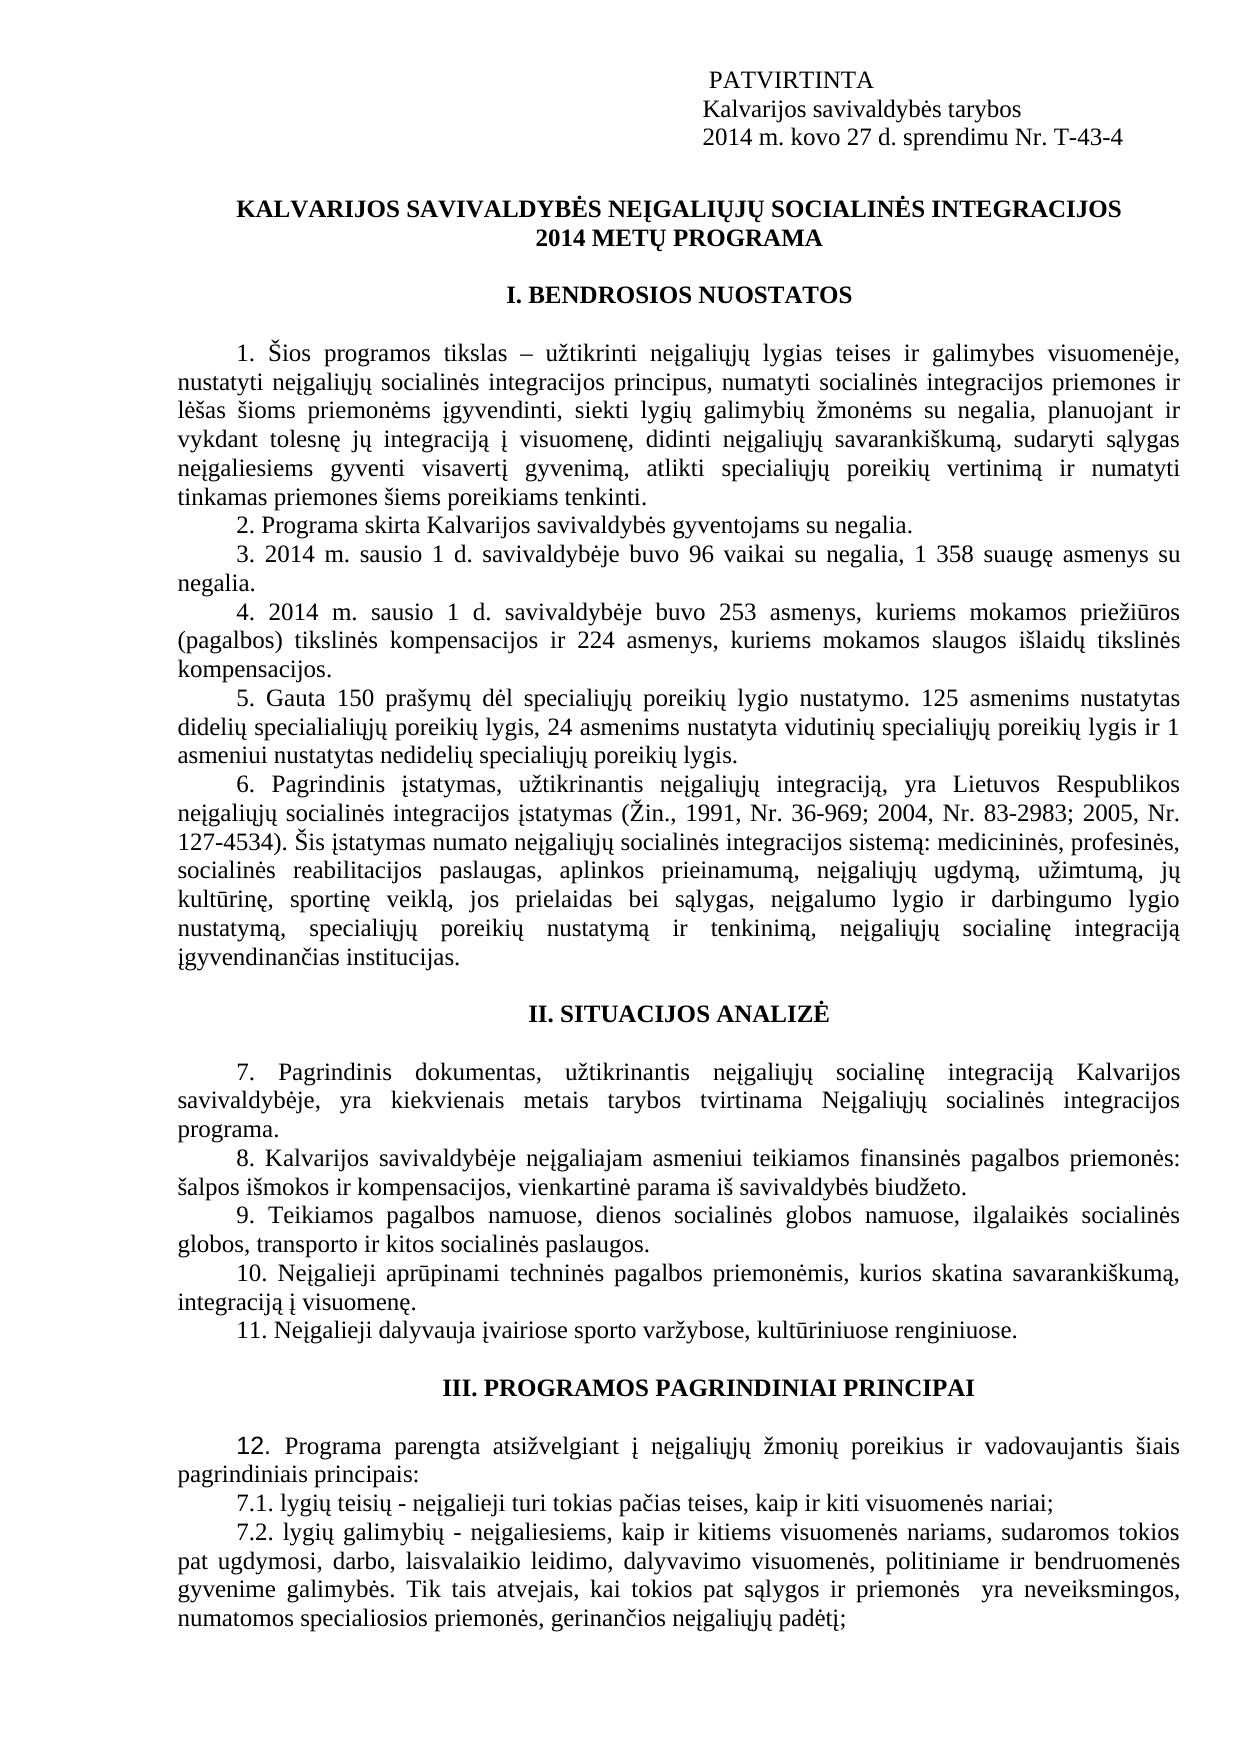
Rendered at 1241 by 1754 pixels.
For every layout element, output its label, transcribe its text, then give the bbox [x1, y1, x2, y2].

text 4. 2014 m. sausio 1 d. savivaldybėje buvo 253 asmenys, kuriems mokamos priežiūros (pagalbos) tikslinės kompensacijos ir 224 asmenys, kuriems mokamos slaugos išlaidų tikslinės kompensacijos. [177, 597, 1181, 683]
text III. PROGRAMOS PAGRINDINIAI PRINCIPAI [177, 1373, 1181, 1402]
text 2. Programa skirta Kalvarijos savivaldybės gyventojams su negalia. [177, 511, 1181, 539]
text 1. Šios programos tikslas – užtikrinti neįgaliųjų lygias teises ir galimybes visuomenėje, nustatyti neįgaliųjų socialinės integracijos principus, numatyti socialinės integracijos priemones ir lėšas šioms priemonėms įgyvendinti, siekti lygių galimybių žmonėms su negalia, planuojant ir vykdant tolesnę jų integraciją į visuomenę, didinti neįgaliųjų savarankiškumą, sudaryti sąlygas neįgaliesiems gyventi visavertį gyvenimą, atlikti specialiųjų poreikių vertinimą ir numatyti tinkamas priemones šiems poreikiams tenkinti. [177, 338, 1181, 511]
text PATVIRTINTA [709, 65, 1181, 94]
text 2014 METŲ PROGRAMA [177, 223, 1181, 252]
text KALVARIJOS SAVIVALDYBĖS NEĮGALIŲJŲ SOCIALINĖS INTEGRACIJOS [177, 194, 1181, 223]
text 2014 m. kovo 27 d. sprendimu Nr. T-43-4 [177, 122, 1181, 151]
text II. SITUACIJOS ANALIZĖ [177, 999, 1181, 1028]
text 12. Programa parengta atsižvelgiant į neįgaliųjų žmonių poreikius ir vadovaujantis šiais pagrindiniais principais: [177, 1431, 1181, 1488]
text 9. Teikiamos pagalbos namuose, dienos socialinės globos namuose, ilgalaikės socialinės globos, transporto ir kitos socialinės paslaugos. [177, 1201, 1181, 1258]
text 6. Pagrindinis įstatymas, užtikrinantis neįgaliųjų integraciją, yra Lietuvos Respublikos neįgaliųjų socialinės integracijos įstatymas (Žin., 1991, Nr. 36-969; 2004, Nr. 83-2983; 2005, Nr. 127-4534). Šis įstatymas numato neįgaliųjų socialinės integracijos sistemą: medicininės, profesinės, socialinės reabilitacijos paslaugas, aplinkos prieinamumą, neįgaliųjų ugdymą, užimtumą, jų kultūrinę, sportinę veiklą, jos prielaidas bei sąlygas, neįgalumo lygio ir darbingumo lygio nustatymą, specialiųjų poreikių nustatymą ir tenkinimą, neįgaliųjų socialinę integraciją įgyvendinančias institucijas. [177, 769, 1181, 971]
text Kalvarijos savivaldybės tarybos [177, 94, 1181, 122]
text 8. Kalvarijos savivaldybėje neįgaliajam asmeniui teikiamos finansinės pagalbos priemonės: šalpos išmokos ir kompensacijos, vienkartinė parama iš savivaldybės biudžeto. [177, 1143, 1181, 1201]
text 7.2. lygių galimybių - neįgaliesiems, kaip ir kitiems visuomenės nariams, sudaromos tokios pat ugdymosi, darbo, laisvalaikio leidimo, dalyvavimo visuomenės, politiniame ir bendruomenės gyvenime galimybės. Tik tais atvejais, kai tokios pat sąlygos ir priemonės yra neveiksmingos, numatomos specialiosios priemonės, gerinančios neįgaliųjų padėtį; [177, 1517, 1181, 1632]
text 3. 2014 m. sausio 1 d. savivaldybėje buvo 96 vaikai su negalia, 1 358 suaugę asmenys su negalia. [177, 539, 1181, 597]
text 11. Neįgalieji dalyvauja įvairiose sporto varžybose, kultūriniuose renginiuose. [177, 1316, 1181, 1344]
text I. BENDROSIOS NUOSTATOS [177, 281, 1181, 309]
text 7.1. lygių teisių - neįgalieji turi tokias pačias teises, kaip ir kiti visuomenės nariai; [177, 1488, 1181, 1517]
text 7. Pagrindinis dokumentas, užtikrinantis neįgaliųjų socialinę integraciją Kalvarijos savivaldybėje, yra kiekvienais metais tarybos tvirtinama Neįgaliųjų socialinės integracijos programa. [177, 1057, 1181, 1143]
text 5. Gauta 150 prašymų dėl specialiųjų poreikių lygio nustatymo. 125 asmenims nustatytas didelių specialialiųjų poreikių lygis, 24 asmenims nustatyta vidutinių specialiųjų poreikių lygis ir 1 asmeniui nustatytas nedidelių specialiųjų poreikių lygis. [177, 683, 1181, 769]
text 10. Neįgalieji aprūpinami techninės pagalbos priemonėmis, kurios skatina savarankiškumą, integraciją į visuomenę. [177, 1258, 1181, 1316]
